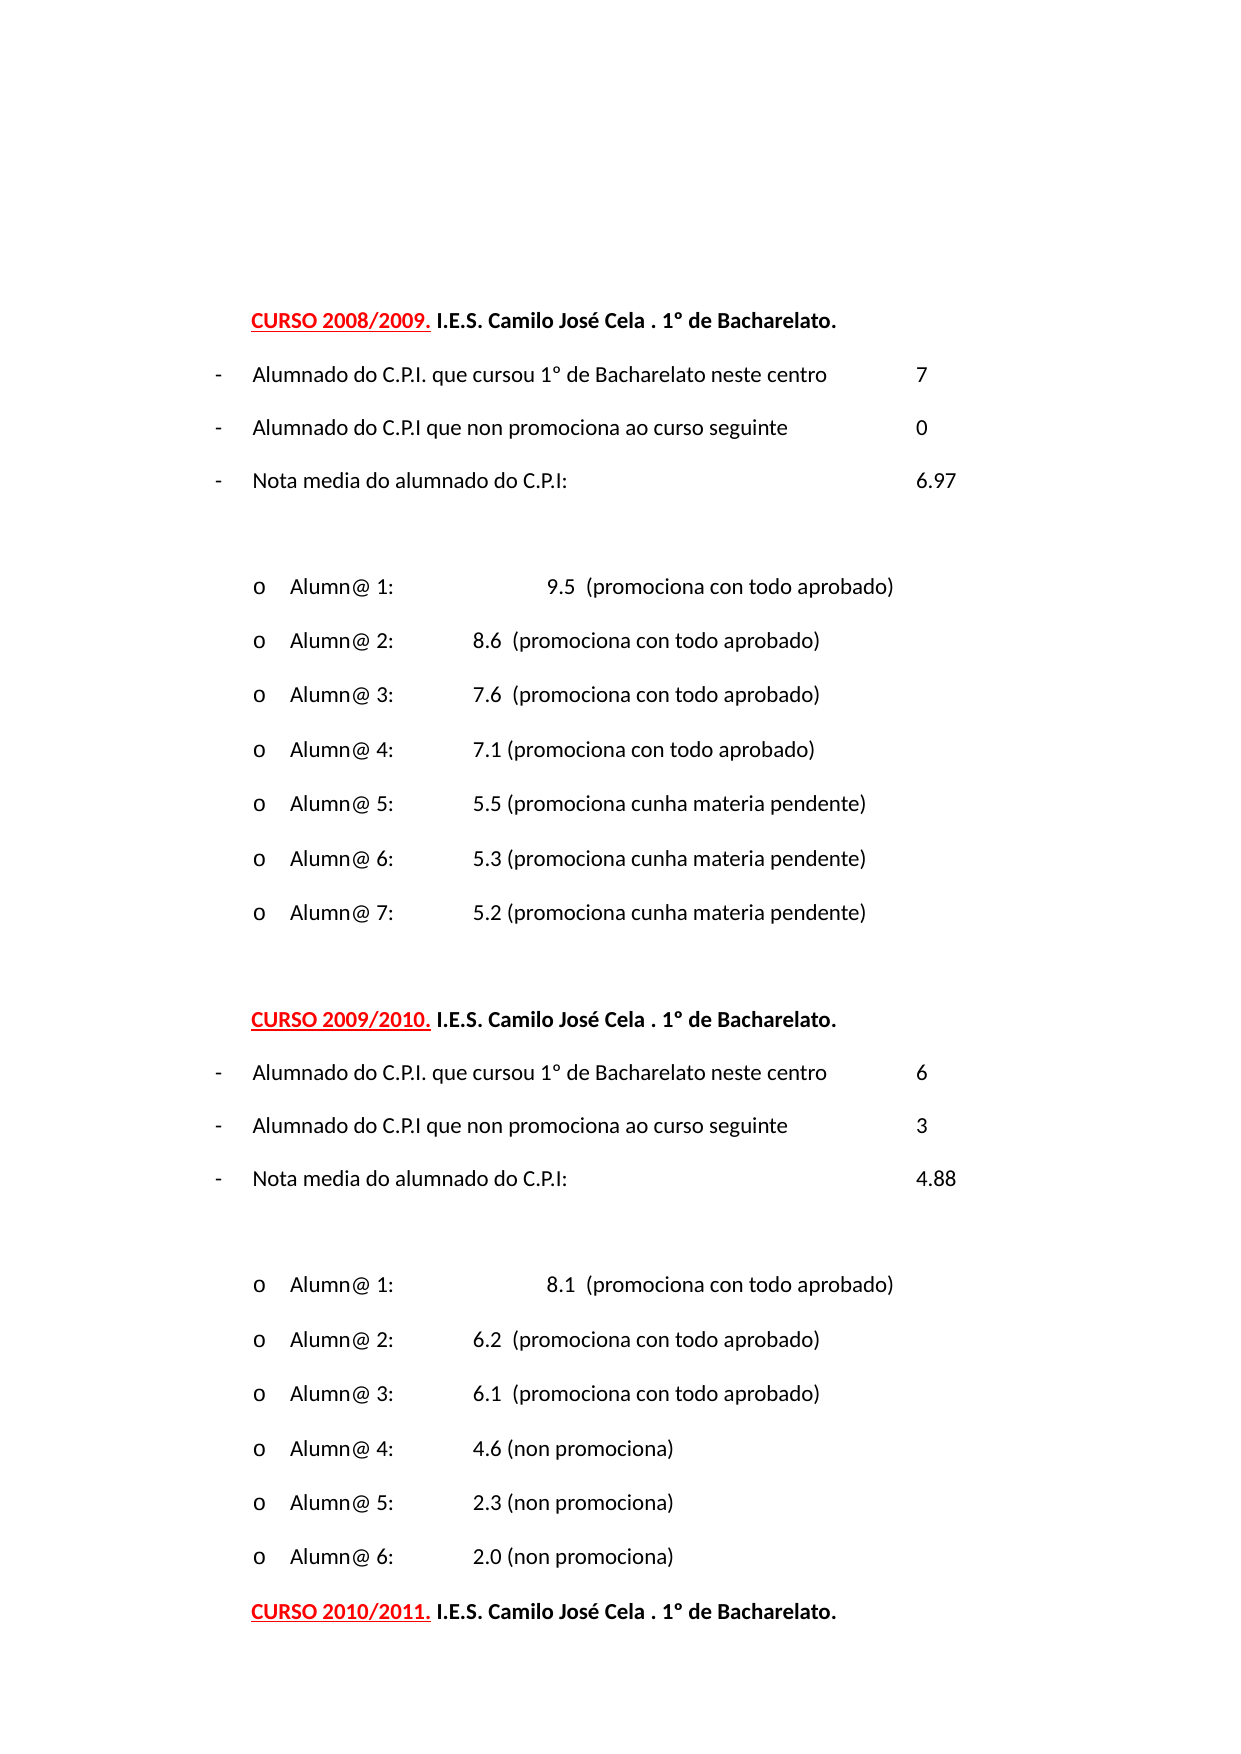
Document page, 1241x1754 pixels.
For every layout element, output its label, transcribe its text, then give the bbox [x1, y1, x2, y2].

list Alumn@ 4: 7.1 (promociona con todo aprobado) [252, 735, 1063, 764]
text CURSO 2008/2009. I.E.S. Camilo José Cela . 1º de Bacharelato. [215, 307, 1063, 335]
list Alumn@ 6: 2.0 (non promociona) [252, 1542, 1063, 1572]
text CURSO 2010/2011. I.E.S. Camilo José Cela . 1º de Bacharelato. [215, 1597, 1063, 1625]
list Nota media do alumnado do C.P.I: 4.88 [215, 1164, 1063, 1192]
list Alumn@ 1: 9.5 (promociona con todo aprobado) [252, 572, 1063, 601]
list Alumn@ 5: 5.5 (promociona cunha materia pendente) [252, 789, 1063, 818]
list Alumn@ 7: 5.2 (promociona cunha materia pendente) [252, 898, 1063, 927]
list Alumn@ 5: 2.3 (non promociona) [252, 1488, 1063, 1517]
list Alumnado do C.P.I. que cursou 1º de Bacharelato neste centro 6 [215, 1058, 1063, 1086]
list Alumnado do C.P.I que non promociona ao curso seguinte 3 [215, 1111, 1063, 1139]
list Nota media do alumnado do C.P.I: 6.97 [215, 466, 1063, 494]
list Alumn@ 2: 6.2 (promociona con todo aprobado) [252, 1325, 1063, 1354]
list Alumnado do C.P.I que non promociona ao curso seguinte 0 [215, 413, 1063, 441]
list Alumn@ 4: 4.6 (non promociona) [252, 1434, 1063, 1463]
list Alumn@ 6: 5.3 (promociona cunha materia pendente) [252, 844, 1063, 873]
list Alumn@ 1: 8.1 (promociona con todo aprobado) [252, 1271, 1063, 1300]
text CURSO 2009/2010. I.E.S. Camilo José Cela . 1º de Bacharelato. [215, 1005, 1063, 1033]
list Alumnado do C.P.I. que cursou 1º de Bacharelato neste centro 7 [215, 360, 1063, 388]
list Alumn@ 3: 7.6 (promociona con todo aprobado) [252, 681, 1063, 710]
list Alumn@ 2: 8.6 (promociona con todo aprobado) [252, 626, 1063, 655]
list Alumn@ 3: 6.1 (promociona con todo aprobado) [252, 1379, 1063, 1408]
